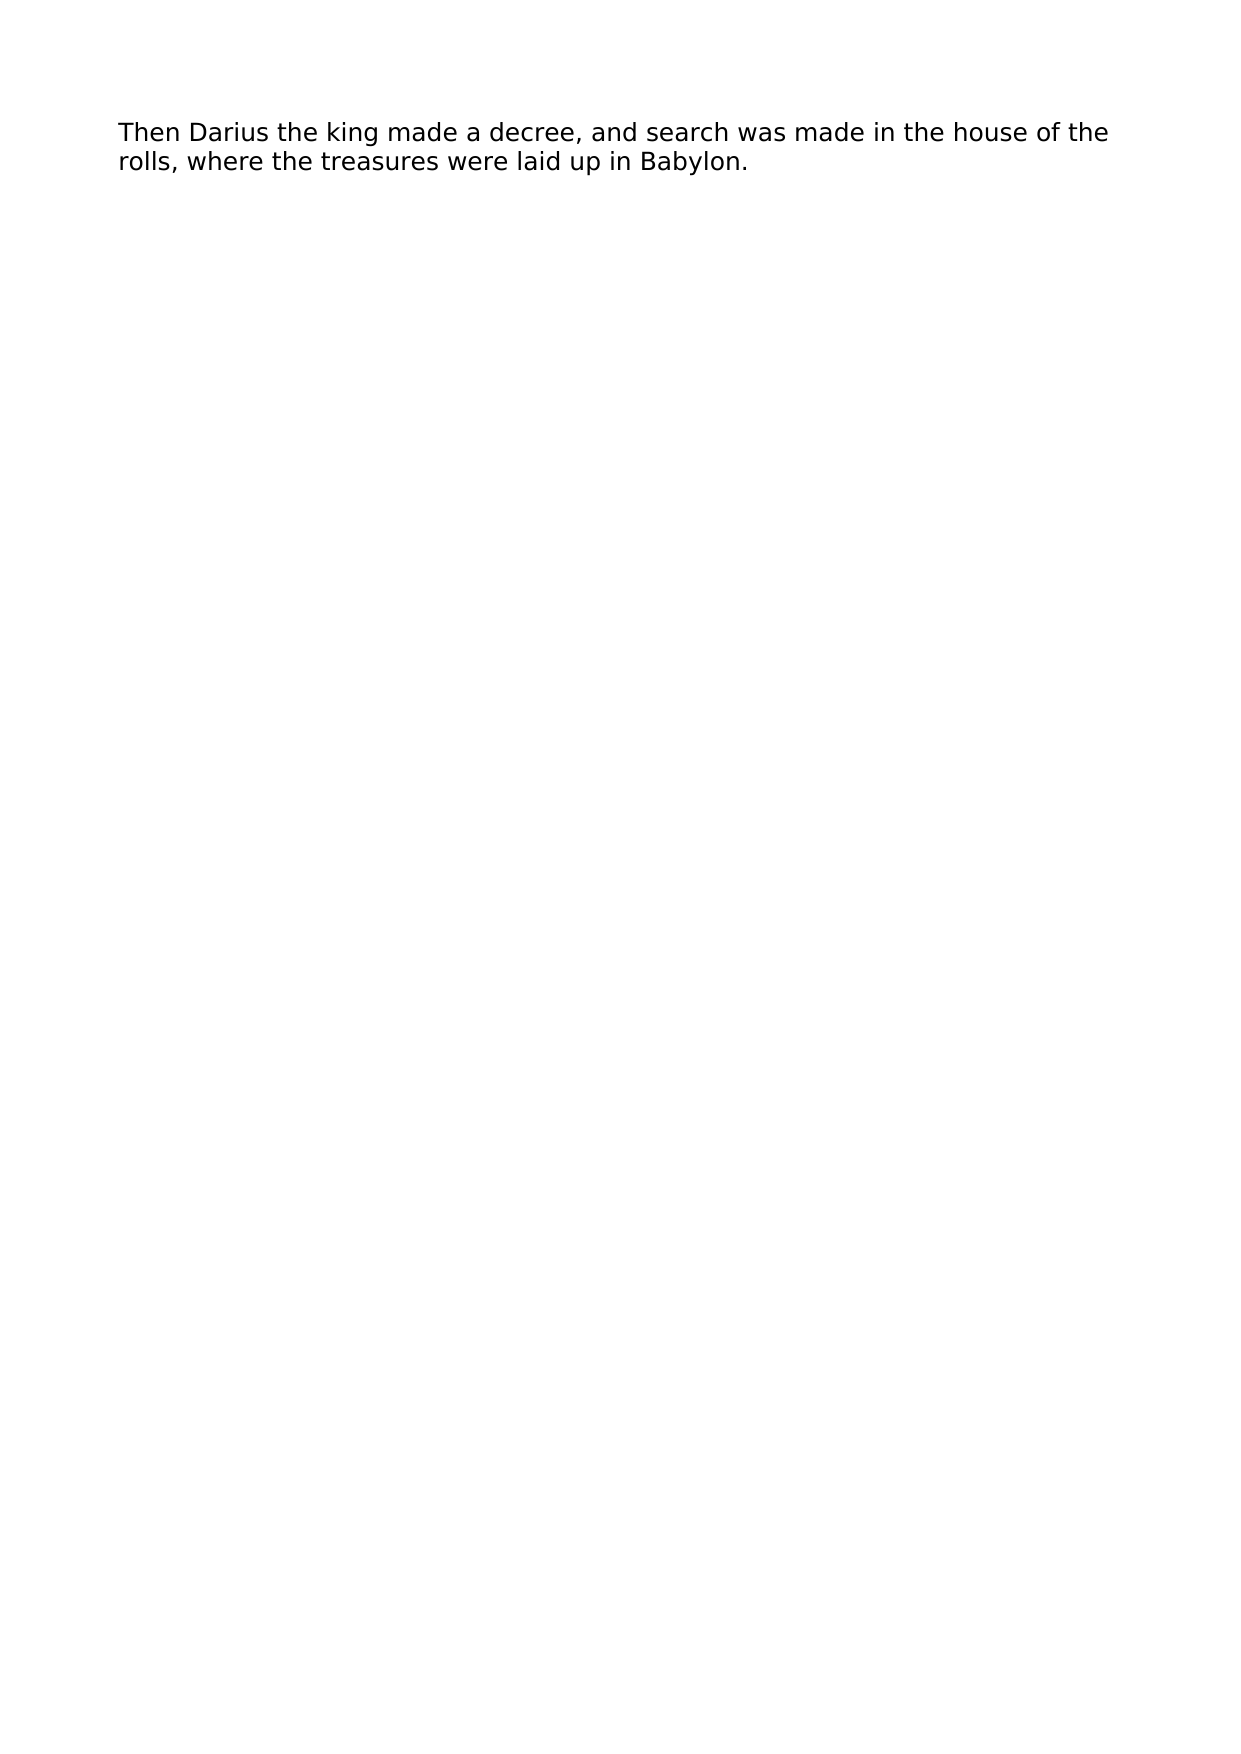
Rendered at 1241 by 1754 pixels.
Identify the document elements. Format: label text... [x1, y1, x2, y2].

text Then Darius the king made a decree, and search was made in the house of the rolls, where the treasures were laid up in Babylon. [118, 118, 1122, 176]
